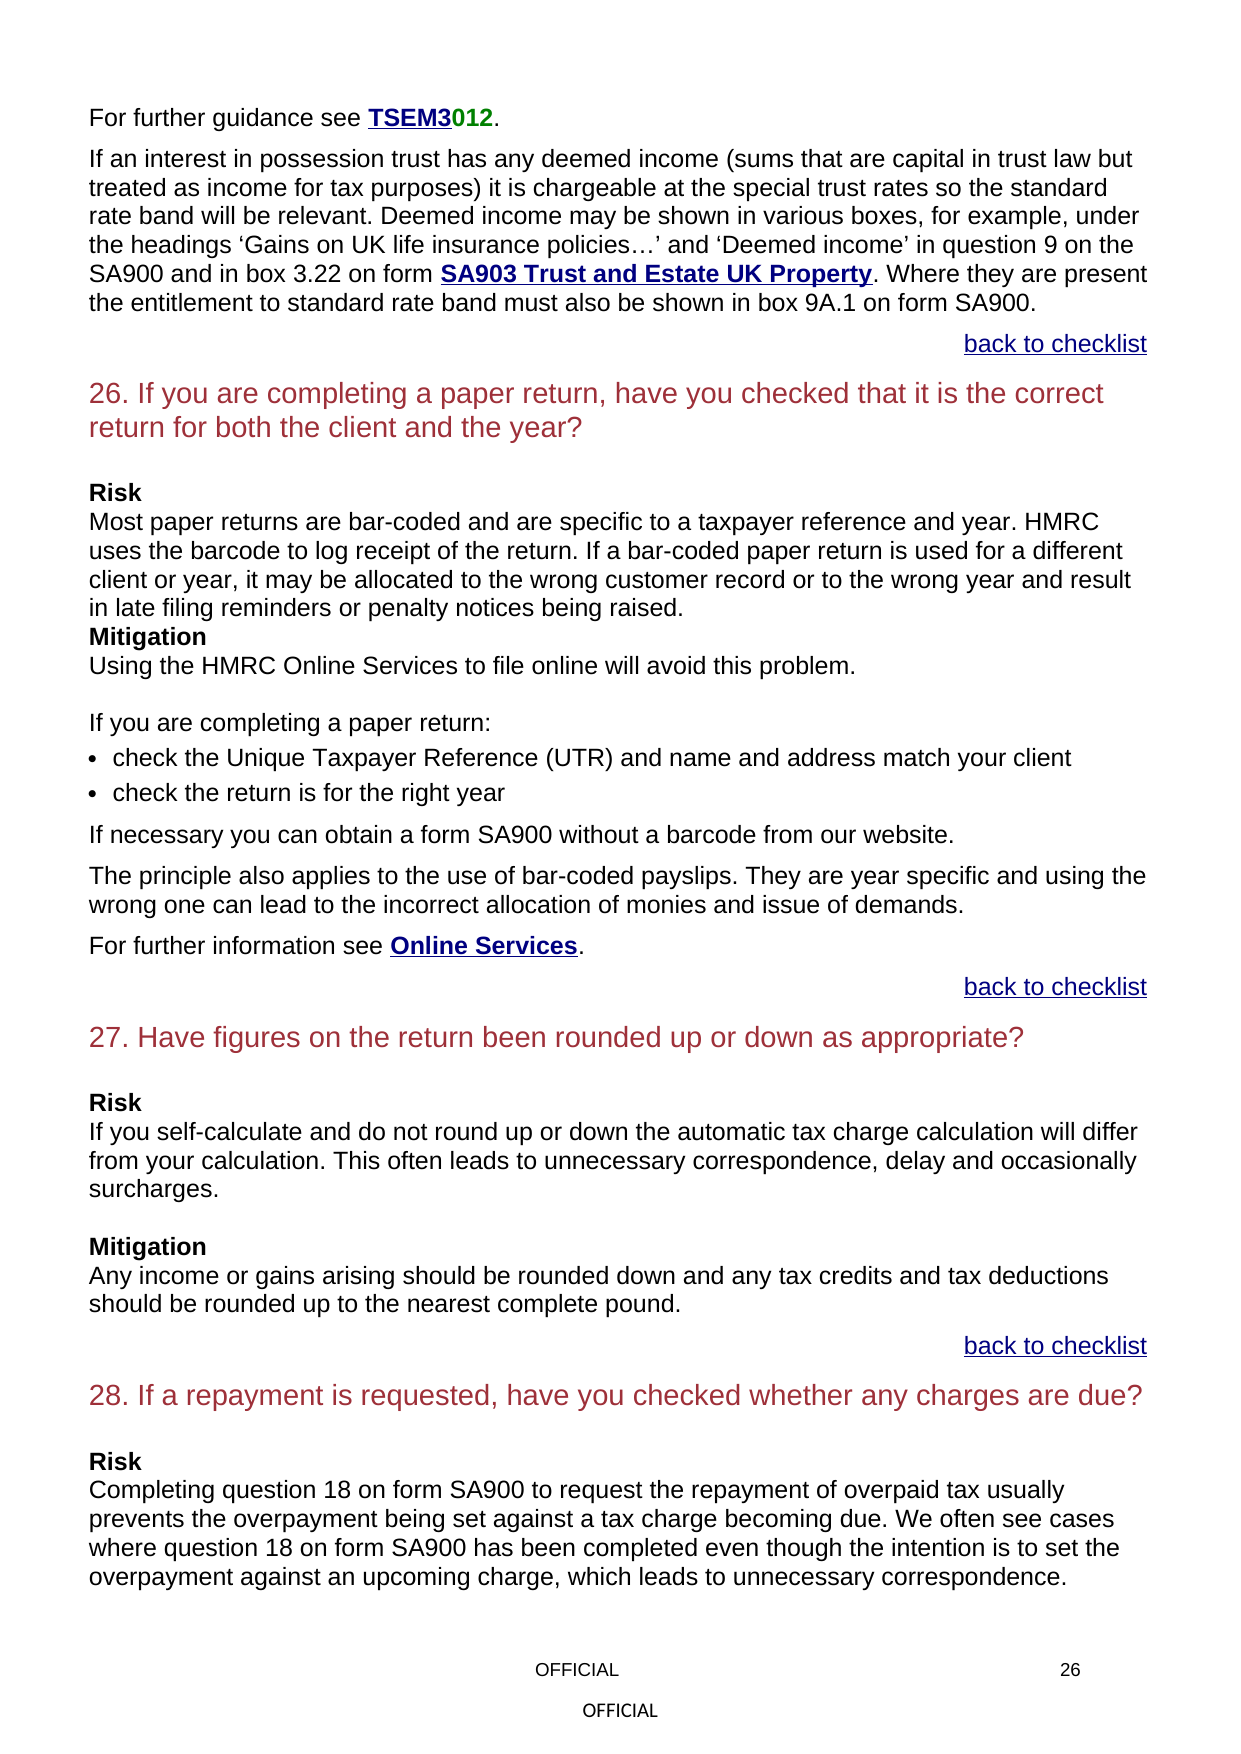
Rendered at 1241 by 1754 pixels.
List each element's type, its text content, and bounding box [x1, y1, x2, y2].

text If necessary you can obtain a form SA900 without a barcode from our website. [89, 820, 1152, 848]
text Mitigation [89, 622, 1152, 651]
subtitle 26. If you are completing a paper return, have you checked that it is the correct return for both the client and the year? [89, 376, 1152, 443]
text For further guidance see TSEM3012. [89, 103, 1152, 131]
text Completing question 18 on form SA900 to request the repayment of overpaid tax usually prevents the overpayment being set against a tax charge becoming due. We often see cases where question 18 on form SA900 has been completed even though the intention is to set the overpayment against an upcoming charge, which leads to unnecessary correspondence. [89, 1476, 1152, 1591]
text back to checklist [89, 329, 1152, 358]
list check the return is for the right year [89, 778, 1152, 807]
text Risk [89, 478, 1152, 507]
subtitle 28. If a repayment is requested, have you checked whether any charges are due? [89, 1378, 1152, 1412]
text If you are completing a paper return: [89, 708, 1152, 737]
text Risk [89, 1088, 1152, 1117]
text If an interest in possession trust has any deemed income (sums that are capital in trust law but treated as income for tax purposes) it is chargeable at the special trust rates so the standard rate band will be relevant. Deemed income may be shown in various boxes, for example, under the headings ‘Gains on UK life insurance policies…’ and ‘Deemed income’ in question 9 on the SA900 and in box 3.22 on form SA903 Trust and Estate UK Property. Where they are present the entitlement to standard rate band must also be shown in box 9A.1 on form SA900. [89, 144, 1152, 316]
text Risk [89, 1447, 1152, 1476]
text Using the HMRC Online Services to file online will avoid this problem. [89, 651, 1152, 680]
text Any income or gains arising should be rounded down and any tax credits and tax deductions should be rounded up to the nearest complete pound. [89, 1261, 1152, 1318]
text back to checklist [89, 1331, 1152, 1359]
text Most paper returns are bar-coded and are specific to a taxpayer reference and year. HMRC uses the barcode to log receipt of the return. If a bar-coded paper return is used for a different client or year, it may be allocated to the wrong customer record or to the wrong year and result in late filing reminders or penalty notices being raised. [89, 507, 1152, 622]
list check the Unique Taxpayer Reference (UTR) and name and address match your client [89, 743, 1152, 772]
subtitle 27. Have figures on the return been rounded up or down as appropriate? [89, 1020, 1152, 1053]
text The principle also applies to the use of bar-coded payslips. They are year specific and using the wrong one can lead to the incorrect allocation of monies and issue of demands. [89, 861, 1152, 918]
text back to checklist [89, 972, 1152, 1001]
text If you self-calculate and do not round up or down the automatic tax charge calculation will differ from your calculation. This often leads to unnecessary correspondence, delay and occasionally surcharges. [89, 1117, 1152, 1203]
text Mitigation [89, 1232, 1152, 1261]
text For further information see Online Services. [89, 931, 1152, 960]
